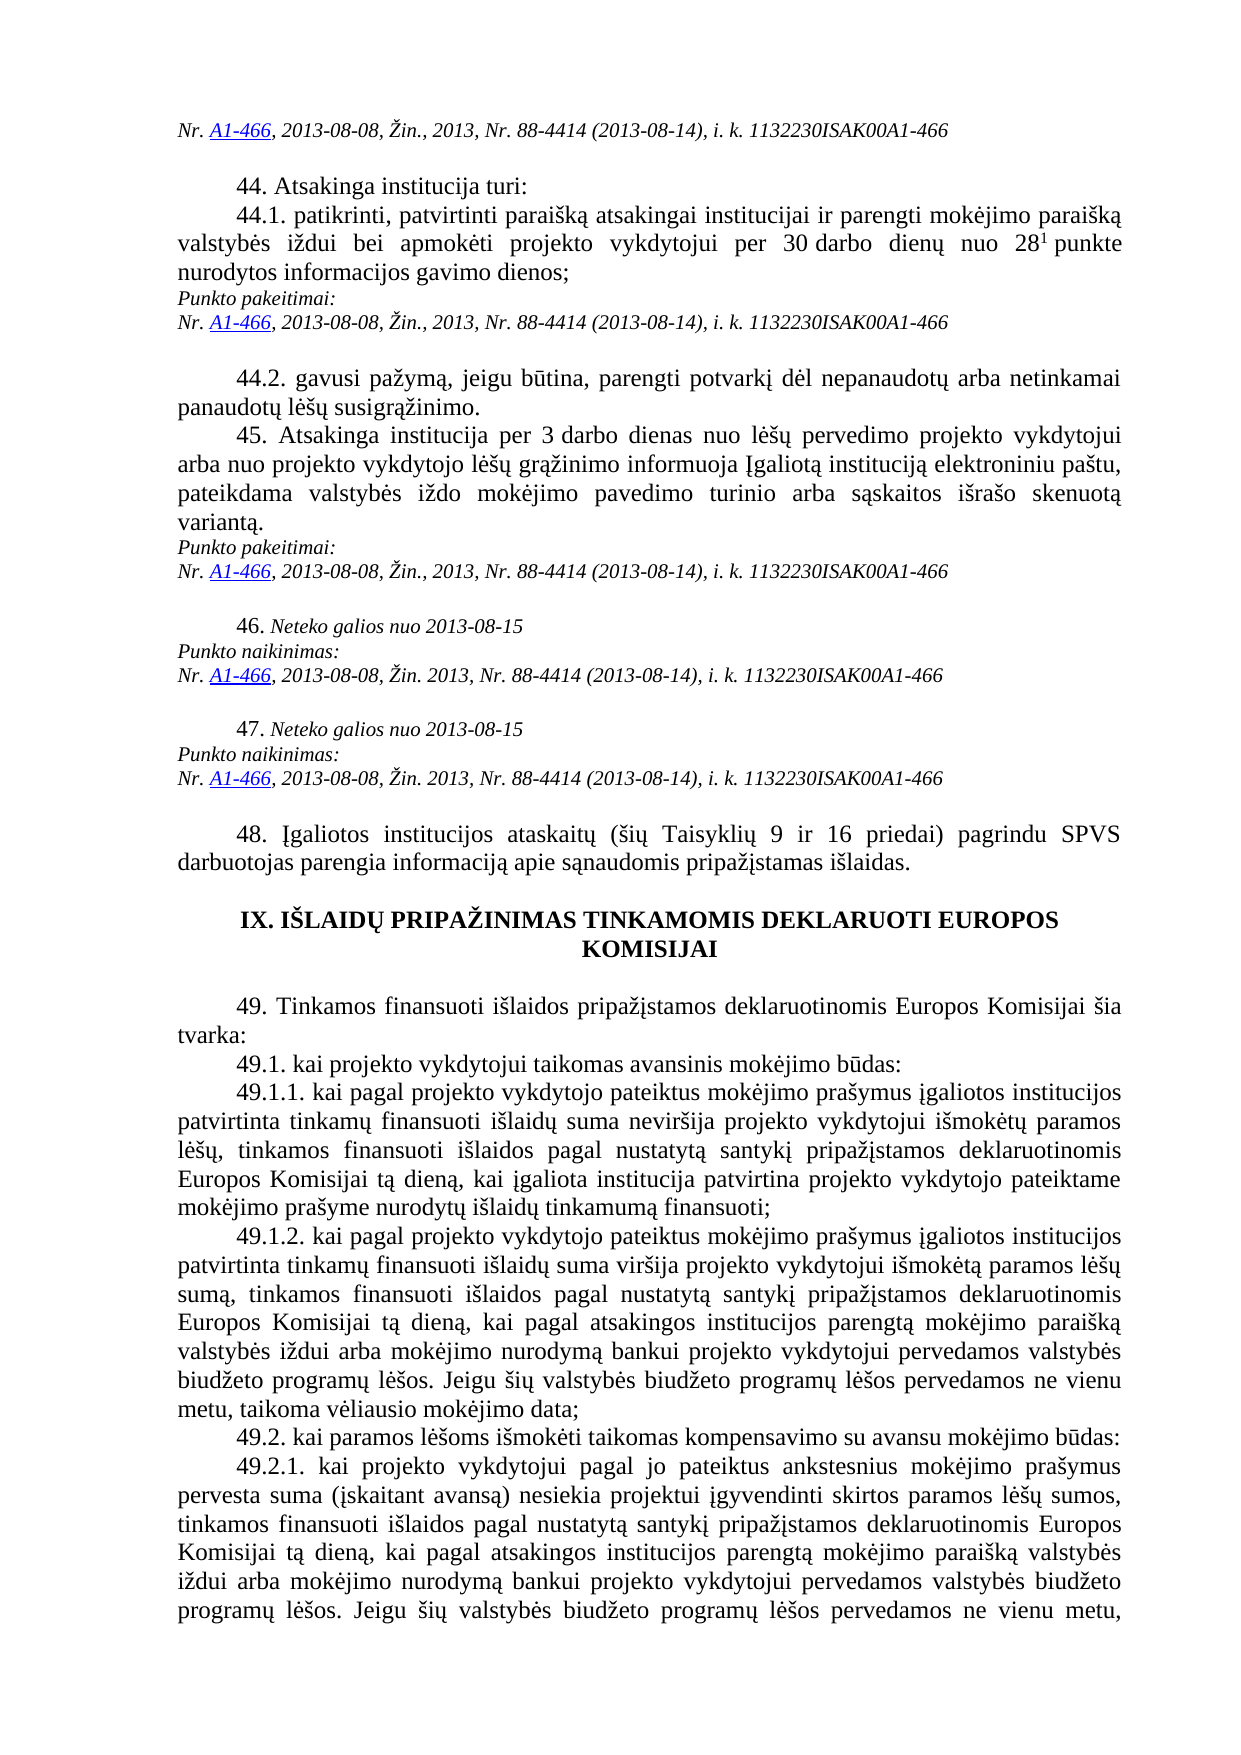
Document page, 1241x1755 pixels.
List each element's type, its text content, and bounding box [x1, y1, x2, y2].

text 49.2. kai paramos lėšoms išmokėti taikomas kompensavimo su avansu mokėjimo būdas: [177, 1422, 1122, 1451]
text 44. Atsakinga institucija turi: [177, 171, 1122, 200]
text 49.2.1. kai projekto vykdytojui pagal jo pateiktus ankstesnius mokėjimo prašymus pervesta suma (įskaitant avansą) nesiekia projektui įgyvendinti skirtos paramos lėšų sumos, tinkamos finansuoti išlaidos pagal nustatytą santykį pripažįstamos deklaruotinomis Europos Komisijai tą dieną, kai pagal atsakingos institucijos parengtą mokėjimo paraišką valstybės iždui arba mokėjimo nurodymą bankui projekto vykdytojui pervedamos valstybės biudžeto programų lėšos. Jeigu šių valstybės biudžeto programų lėšos pervedamos ne vienu metu, [177, 1451, 1122, 1624]
text 48. Įgaliotos institucijos ataskaitų (šių Taisyklių 9 ir 16 priedai) pagrindu SPVS darbuotojas parengia informaciją apie sąnaudomis pripažįstamas išlaidas. [177, 819, 1122, 876]
text Punkto naikinimas: [177, 742, 1122, 766]
text 44.2. gavusi pažymą, jeigu būtina, parengti potvarkį dėl nepanaudotų arba netinkamai panaudotų lėšų susigrąžinimo. [177, 363, 1122, 420]
text 49.1.1. kai pagal projekto vykdytojo pateiktus mokėjimo prašymus įgaliotos institucijos patvirtinta tinkamų finansuoti išlaidų suma neviršija projekto vykdytojui išmokėtų paramos lėšų, tinkamos finansuoti išlaidos pagal nustatytą santykį pripažįstamos deklaruotinomis Europos Komisijai tą dieną, kai įgaliota institucija patvirtina projekto vykdytojo pateiktame mokėjimo prašyme nurodytų išlaidų tinkamumą finansuoti; [177, 1077, 1122, 1221]
text 44.1. patikrinti, patvirtinti paraišką atsakingai institucijai ir parengti mokėjimo paraišką valstybės iždui bei apmokėti projekto vykdytojui per 30 darbo dienų nuo 281 punkte nurodytos informacijos gavimo dienos; [177, 200, 1122, 286]
text Nr. A1-466, 2013-08-08, Žin., 2013, Nr. 88-4414 (2013-08-14), i. k. 1132230ISAK00A1-466 [177, 118, 1122, 142]
text 45. Atsakinga institucija per 3 darbo dienas nuo lėšų pervedimo projekto vykdytojui arba nuo projekto vykdytojo lėšų grąžinimo informuoja Įgaliotą instituciją elektroniniu paštu, pateikdama valstybės iždo mokėjimo pavedimo turinio arba sąskaitos išrašo skenuotą variantą. [177, 420, 1122, 535]
text Punkto naikinimas: [177, 638, 1122, 663]
text Ix. IŠLAIDŲ PRIPAŽINIMAS TINKAMOMIS DEKLARUOTI EUROPOS KOMISIJAI [177, 905, 1122, 962]
text 49. Tinkamos finansuoti išlaidos pripažįstamos deklaruotinomis Europos Komisijai šia tvarka: [177, 991, 1122, 1049]
text 49.1. kai projekto vykdytojui taikomas avansinis mokėjimo būdas: [177, 1049, 1122, 1077]
text Punkto pakeitimai: [177, 286, 1122, 310]
text 47. Neteko galios nuo 2013-08-15 [177, 715, 1122, 742]
text Nr. A1-466, 2013-08-08, Žin., 2013, Nr. 88-4414 (2013-08-14), i. k. 1132230ISAK00A1-466 [177, 559, 1122, 583]
text 49.1.2. kai pagal projekto vykdytojo pateiktus mokėjimo prašymus įgaliotos institucijos patvirtinta tinkamų finansuoti išlaidų suma viršija projekto vykdytojui išmokėtą paramos lėšų sumą, tinkamos finansuoti išlaidos pagal nustatytą santykį pripažįstamos deklaruotinomis Europos Komisijai tą dieną, kai pagal atsakingos institucijos parengtą mokėjimo paraišką valstybės iždui arba mokėjimo nurodymą bankui projekto vykdytojui pervedamos valstybės biudžeto programų lėšos. Jeigu šių valstybės biudžeto programų lėšos pervedamos ne vienu metu, taikoma vėliausio mokėjimo data; [177, 1221, 1122, 1422]
text Nr. A1-466, 2013-08-08, Žin. 2013, Nr. 88-4414 (2013-08-14), i. k. 1132230ISAK00A1-466 [177, 663, 1122, 687]
text Punkto pakeitimai: [177, 535, 1122, 559]
text 46. Neteko galios nuo 2013-08-15 [177, 612, 1122, 638]
text Nr. A1-466, 2013-08-08, Žin. 2013, Nr. 88-4414 (2013-08-14), i. k. 1132230ISAK00A1-466 [177, 766, 1122, 790]
text Nr. A1-466, 2013-08-08, Žin., 2013, Nr. 88-4414 (2013-08-14), i. k. 1132230ISAK00A1-466 [177, 310, 1122, 334]
